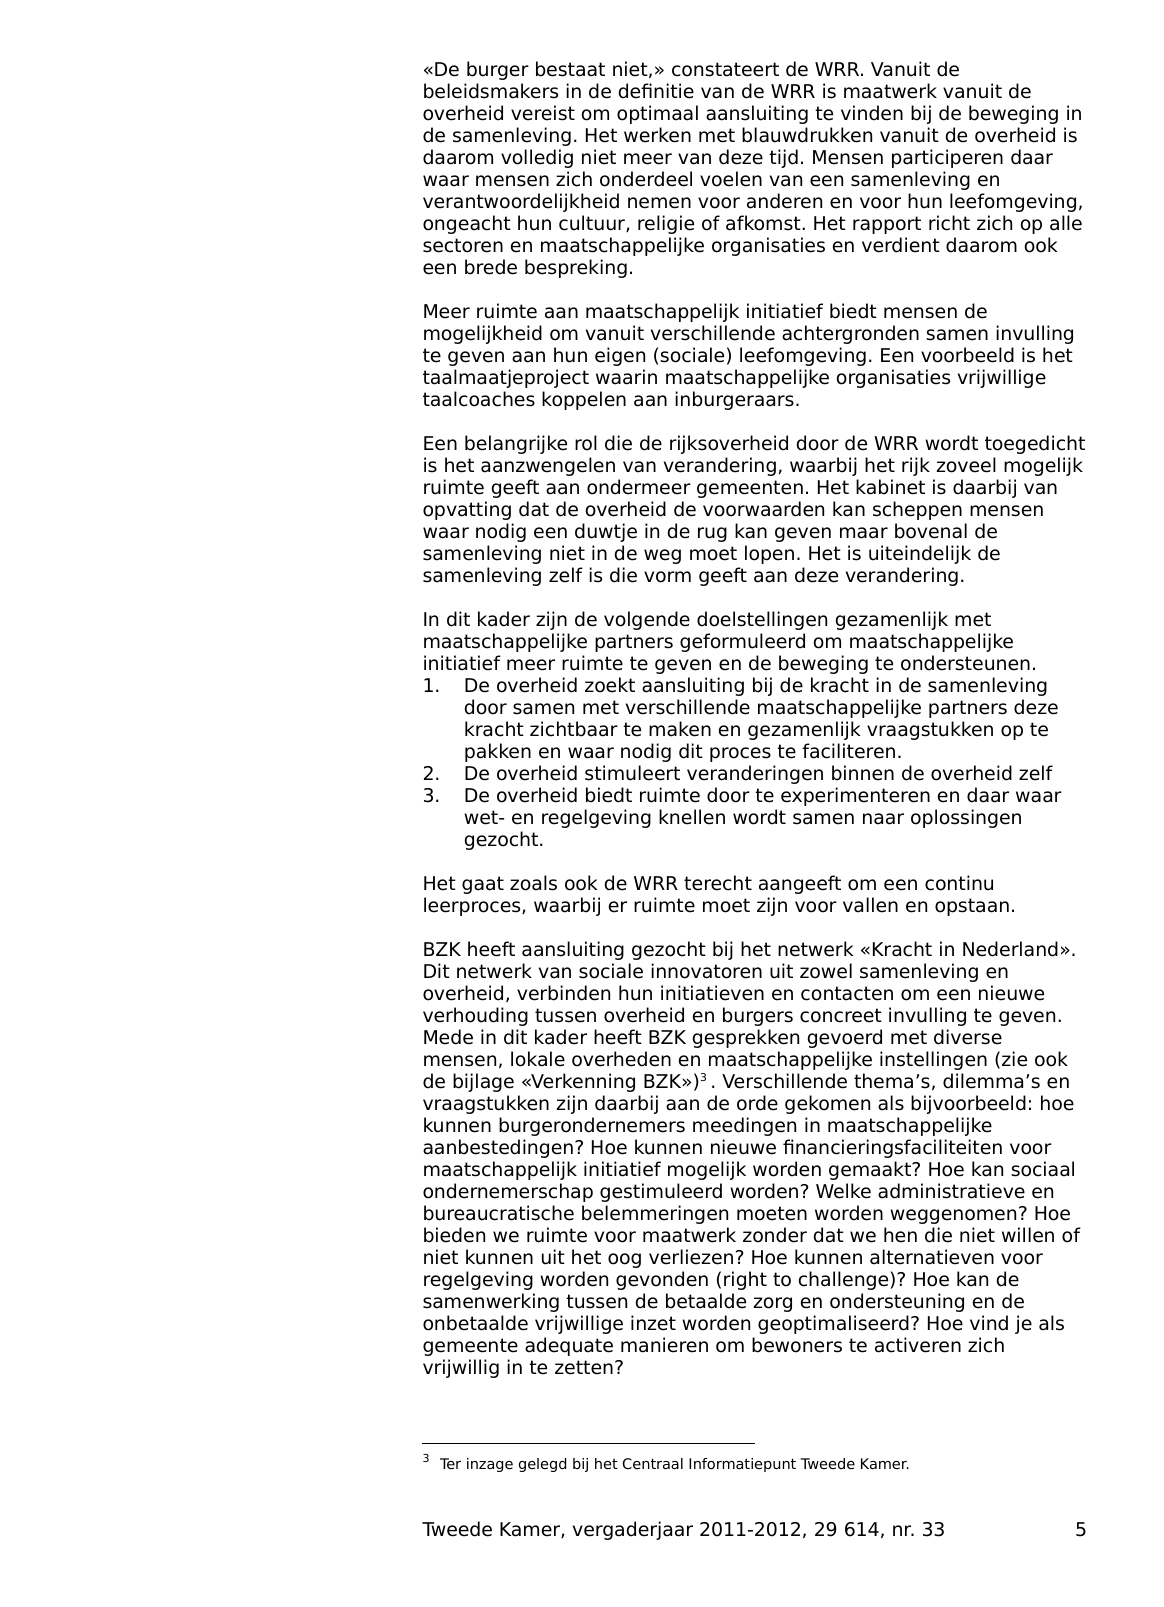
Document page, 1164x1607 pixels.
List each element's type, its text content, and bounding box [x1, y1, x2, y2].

text Het gaat zoals ook de WRR terecht aangeeft om een continu leerproces, waarbij er ruimte moet zijn voor vallen en opstaan. [422, 873, 1087, 917]
text Ter inzage gelegd bij het Centraal Informatiepunt Tweede Kamer. [422, 1452, 1087, 1474]
text In dit kader zijn de volgende doelstellingen gezamenlijk met maatschappelijke partners geformuleerd om maatschappelijke initiatief meer ruimte te geven en de beweging te ondersteunen. [422, 609, 1087, 675]
text 2. De overheid stimuleert veranderingen binnen de overheid zelf [422, 763, 1087, 785]
text 1. De overheid zoekt aansluiting bij de kracht in de samenleving door samen met verschillende maatschappelijke partners deze kracht zichtbaar te maken en gezamenlijk vraagstukken op te pakken en waar nodig dit proces te faciliteren. [422, 675, 1087, 763]
text Meer ruimte aan maatschappelijk initiatief biedt mensen de mogelijkheid om vanuit verschillende achtergronden samen invulling te geven aan hun eigen (sociale) leefomgeving. Een voorbeeld is het taalmaatjeproject waarin maatschappelijke organisaties vrijwillige taalcoaches koppelen aan inburgeraars. [422, 301, 1087, 411]
text Een belangrijke rol die de rijksoverheid door de WRR wordt toegedicht is het aanzwengelen van verandering, waarbij het rijk zoveel mogelijk ruimte geeft aan ondermeer gemeenten. Het kabinet is daarbij van opvatting dat de overheid de voorwaarden kan scheppen mensen waar nodig een duwtje in de rug kan geven maar bovenal de samenleving niet in de weg moet lopen. Het is uiteindelijk de samenleving zelf is die vorm geeft aan deze verandering. [422, 433, 1087, 587]
text BZK heeft aansluiting gezocht bij het netwerk «Kracht in Nederland». Dit netwerk van sociale innovatoren uit zowel samenleving en overheid, verbinden hun initiatieven en contacten om een nieuwe verhouding tussen overheid en burgers concreet invulling te geven. Mede in dit kader heeft BZK gesprekken gevoerd met diverse mensen, lokale overheden en maatschappelijke instellingen (zie ook de bijlage «Verkenning BZK»). Verschillende thema’s, dilemma’s en vraagstukken zijn daarbij aan de orde gekomen als bijvoorbeeld: hoe kunnen burgerondernemers meedingen in maatschappelijke aanbestedingen? Hoe kunnen nieuwe financieringsfaciliteiten voor maatschappelijk initiatief mogelijk worden gemaakt? Hoe kan sociaal ondernemerschap gestimuleerd worden? Welke administratieve en bureaucratische belemmeringen moeten worden weggenomen? Hoe bieden we ruimte voor maatwerk zonder dat we hen die niet willen of niet kunnen uit het oog verliezen? Hoe kunnen alternatieven voor regelgeving worden gevonden (right to challenge)? Hoe kan de samenwerking tussen de betaalde zorg en ondersteuning en de onbetaalde vrijwillige inzet worden geoptimaliseerd? Hoe vind je als gemeente adequate manieren om bewoners te activeren zich vrijwillig in te zetten? [422, 939, 1087, 1379]
text «De burger bestaat niet,» constateert de WRR. Vanuit de beleidsmakers in de definitie van de WRR is maatwerk vanuit de overheid vereist om optimaal aansluiting te vinden bij de beweging in de samenleving. Het werken met blauwdrukken vanuit de overheid is daarom volledig niet meer van deze tijd. Mensen participeren daar waar mensen zich onderdeel voelen van een samenleving en verantwoordelijkheid nemen voor anderen en voor hun leefomgeving, ongeacht hun cultuur, religie of afkomst. Het rapport richt zich op alle sectoren en maatschappelijke organisaties en verdient daarom ook een brede bespreking. [422, 59, 1087, 279]
text 3. De overheid biedt ruimte door te experimenteren en daar waar wet- en regelgeving knellen wordt samen naar oplossingen gezocht. [422, 785, 1087, 851]
